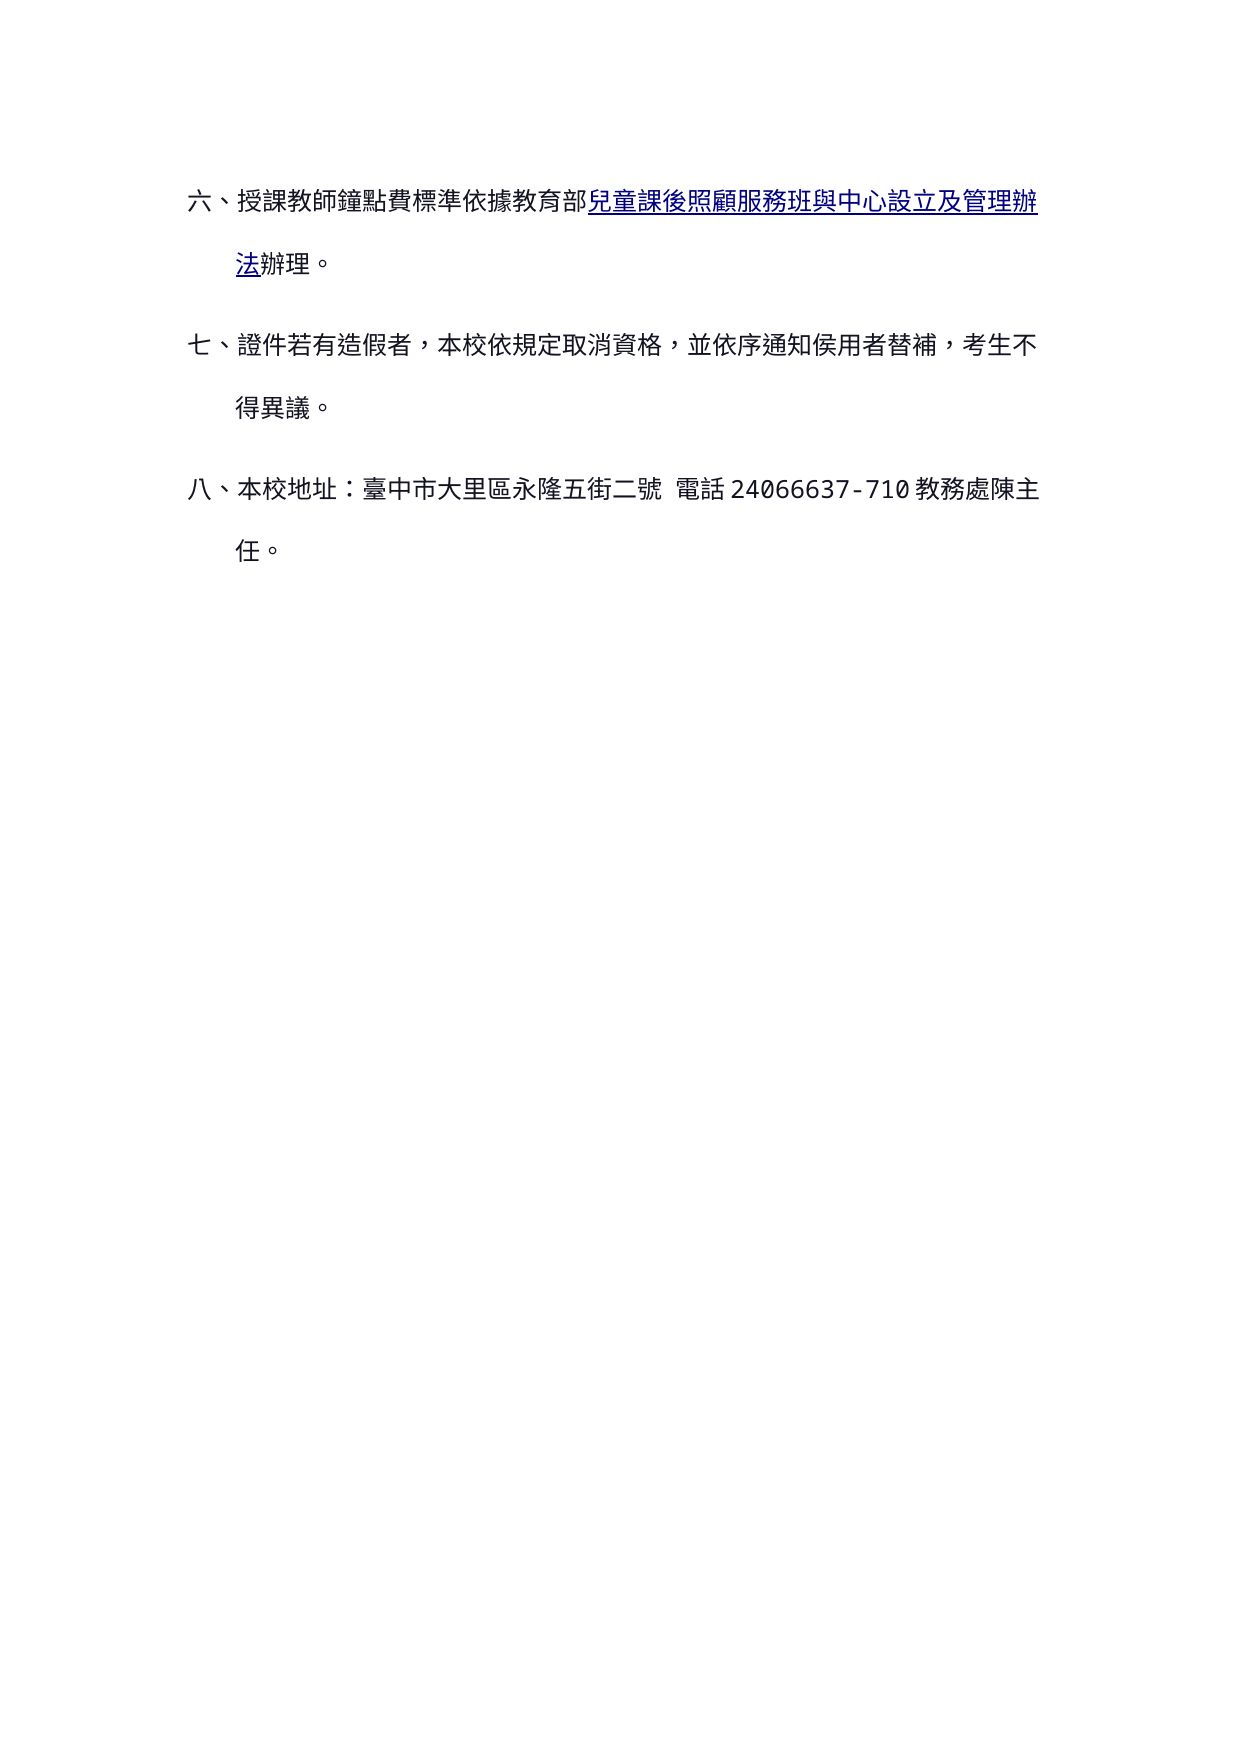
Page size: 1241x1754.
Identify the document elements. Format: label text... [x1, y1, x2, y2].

text 八、本校地址：臺中市大里區永隆五街二號 電話24066637-710教務處陳主任。 [187, 446, 1053, 571]
text 六、授課教師鐘點費標準依據教育部兒童課後照顧服務班與中心設立及管理辦法辦理。 [187, 158, 1053, 283]
text 七、證件若有造假者，本校依規定取消資格，並依序通知侯用者替補，考生不得異議。 [187, 302, 1053, 427]
